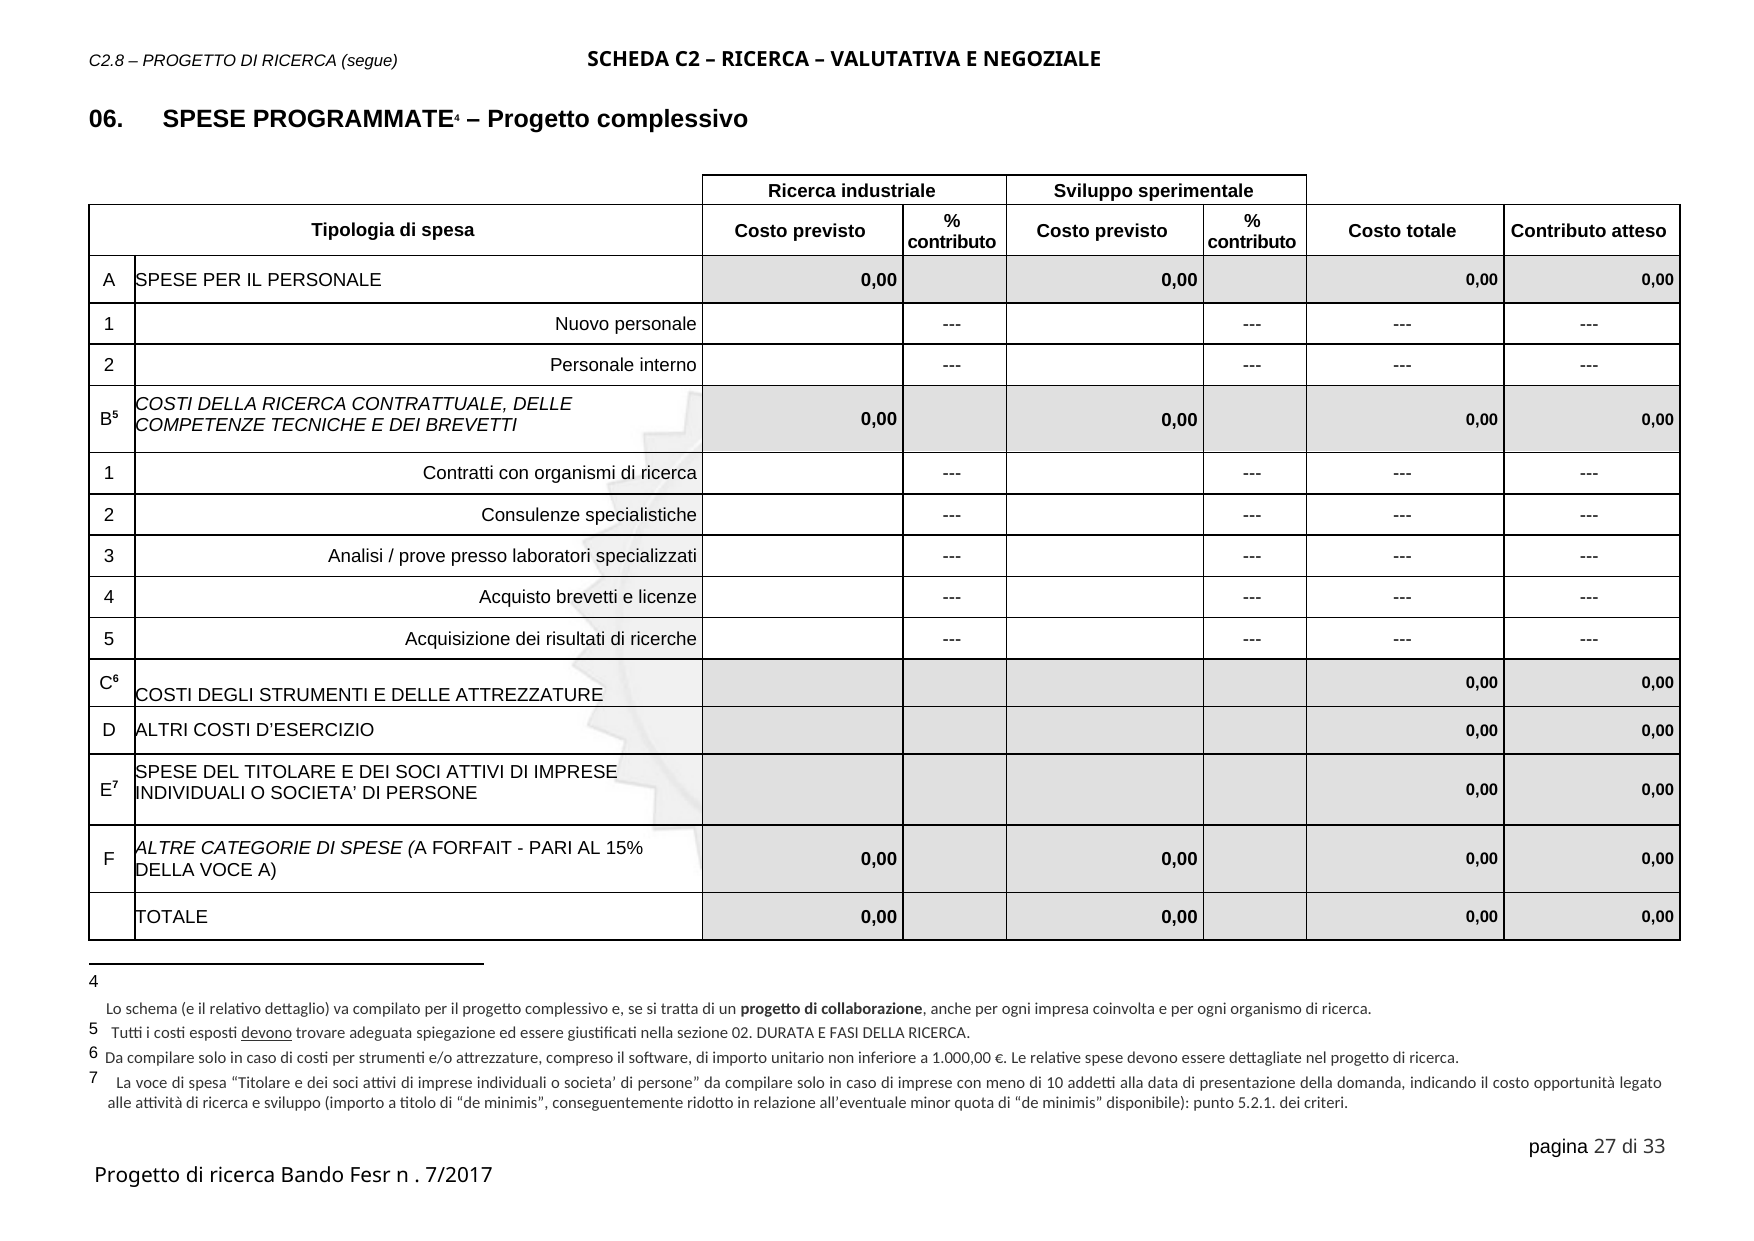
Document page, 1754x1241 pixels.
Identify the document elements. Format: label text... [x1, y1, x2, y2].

table_cell 0,00 [1505, 660, 1679, 706]
table_cell [904, 893, 1006, 939]
table_cell 0,00 [703, 826, 902, 892]
table_cell [703, 707, 902, 753]
table_cell --- [1307, 304, 1503, 343]
table_cell [904, 256, 1006, 302]
table_cell [703, 345, 902, 385]
table_cell 1 [90, 453, 134, 493]
table_cell [1007, 536, 1203, 576]
table_cell [1204, 256, 1306, 302]
table_cell Acquisto brevetti e licenze [136, 577, 702, 617]
table_cell [1204, 386, 1306, 451]
table_cell Costo previsto [703, 205, 902, 255]
text Lo schema (e il relativo dettaglio) va compilato per il progetto complessivo e, se si tratta di un progetto di collaborazione, anche per ogni impresa coinvolta e per ogni organismo di ricerca. [89, 998, 1665, 1018]
table_cell 0,00 [703, 386, 902, 451]
table_header [1504, 174, 1680, 204]
table_cell --- [904, 618, 1006, 658]
table_cell --- [1505, 453, 1679, 493]
table_cell 0,00 [1307, 893, 1503, 939]
table_cell COSTI DEGLI STRUMENTI E DELLE ATTREZZATURE [136, 660, 702, 706]
table_cell [703, 660, 902, 706]
table_cell D [90, 707, 134, 753]
table_cell 0,00 [1505, 386, 1679, 451]
table_cell --- [1307, 618, 1503, 658]
table_cell 0,00 [1307, 707, 1503, 753]
table_cell 3 [90, 536, 134, 576]
table_cell [904, 707, 1006, 753]
table_cell SPESE DEL TITOLARE E DEI SOCI ATTIVI DI IMPRESE INDIVIDUALI O SOCIETA’ DI PERSONE [136, 755, 702, 824]
table_cell Acquisizione dei risultati di ricerche [136, 618, 702, 658]
picture [88, 44, 1666, 204]
table_cell SPESE PER IL PERSONALE [136, 256, 702, 302]
table_cell --- [904, 345, 1006, 385]
table_cell % contributo [1204, 205, 1306, 255]
table_cell --- [904, 536, 1006, 576]
table_cell E [90, 755, 134, 824]
table_cell [1204, 755, 1306, 824]
table_cell Costo totale [1307, 205, 1503, 255]
table_cell --- [904, 495, 1006, 534]
table_cell [703, 577, 902, 617]
table_cell 1 [90, 304, 134, 343]
picture [88, 941, 1666, 1189]
table_cell [1007, 707, 1203, 753]
table_cell 0,00 [1505, 755, 1679, 824]
table_cell Nuovo personale [136, 304, 702, 343]
table_cell [1204, 660, 1306, 706]
table_cell 2 [90, 495, 134, 534]
table_cell [703, 453, 902, 493]
table_header [89, 174, 702, 204]
table_cell --- [1307, 577, 1503, 617]
table_cell B [90, 386, 134, 451]
table_cell 4 [90, 577, 134, 617]
table_cell ALTRE CATEGORIE DI SPESE (A FORFAIT - PARI AL 15% DELLA VOCE A) [136, 826, 702, 892]
table_cell --- [1307, 345, 1503, 385]
table_cell --- [1204, 577, 1306, 617]
table_cell [703, 618, 902, 658]
table_cell [1007, 345, 1203, 385]
table_cell 0,00 [1307, 660, 1503, 706]
table_cell [1204, 893, 1306, 939]
table_cell Personale interno [136, 345, 702, 385]
table_cell --- [1307, 536, 1503, 576]
table_cell [1204, 826, 1306, 892]
table_cell --- [1204, 304, 1306, 343]
table_cell [1007, 660, 1203, 706]
table_cell C [90, 660, 134, 706]
table_cell [904, 826, 1006, 892]
table_cell [703, 495, 902, 534]
table_cell [1204, 707, 1306, 753]
table_cell 0,00 [1007, 826, 1203, 892]
table_cell 0,00 [1505, 893, 1679, 939]
table_cell [1007, 755, 1203, 824]
table_cell TOTALE [136, 893, 702, 939]
table_cell [1007, 577, 1203, 617]
table_cell Analisi / prove presso laboratori specializzati [136, 536, 702, 576]
table_cell --- [1307, 453, 1503, 493]
table_cell 0,00 [1307, 826, 1503, 892]
table_cell --- [1204, 495, 1306, 534]
table_cell Tipologia di spesa [90, 205, 702, 255]
table_cell --- [1307, 495, 1503, 534]
table_cell F [90, 826, 134, 892]
table_cell 0,00 [1307, 256, 1503, 302]
table_cell --- [1505, 304, 1679, 343]
table_cell Contributo atteso [1505, 205, 1679, 255]
table_cell 5 [90, 618, 134, 658]
table_cell 0,00 [1307, 755, 1503, 824]
table_cell 0,00 [1007, 386, 1203, 451]
table_cell Consulenze specialistiche [136, 495, 702, 534]
table_cell [904, 660, 1006, 706]
table_cell % contributo [904, 205, 1006, 255]
table_cell 0,00 [703, 256, 902, 302]
table_cell COSTI DELLA RICERCA CONTRATTUALE, DELLE COMPETENZE TECNICHE E DEI BREVETTI [136, 386, 702, 451]
table_cell --- [904, 577, 1006, 617]
table_cell [703, 536, 902, 576]
table_cell --- [1204, 618, 1306, 658]
table_cell --- [1204, 536, 1306, 576]
table_header Ricerca industriale [703, 176, 1006, 204]
table_cell 0,00 [1505, 707, 1679, 753]
table_cell 0,00 [703, 893, 902, 939]
table_cell A [90, 256, 134, 302]
table_cell [904, 386, 1006, 451]
table_cell [904, 755, 1006, 824]
table_cell [90, 893, 134, 939]
table_cell [1007, 453, 1203, 493]
table_cell 2 [90, 345, 134, 385]
table_cell --- [1204, 453, 1306, 493]
table_cell [703, 304, 902, 343]
table_header Sviluppo sperimentale [1007, 176, 1306, 204]
table_cell [703, 755, 902, 824]
table_cell ALTRI COSTI D’ESERCIZIO [136, 707, 702, 753]
table_cell --- [1505, 345, 1679, 385]
table_cell 0,00 [1505, 256, 1679, 302]
table_cell --- [904, 453, 1006, 493]
table_cell Costo previsto [1007, 205, 1203, 255]
table_cell [1007, 304, 1203, 343]
table_cell 0,00 [1307, 386, 1503, 451]
table_cell --- [1505, 618, 1679, 658]
text 06. SPESE PROGRAMMATE – Progetto complessivo [89, 104, 1665, 133]
table_cell --- [1505, 536, 1679, 576]
table_cell [1007, 618, 1203, 658]
table_cell Contratti con organismi di ricerca [136, 453, 702, 493]
table_cell 0,00 [1505, 826, 1679, 892]
table_cell --- [1505, 577, 1679, 617]
table_cell 0,00 [1007, 256, 1203, 302]
table_cell [1007, 495, 1203, 534]
table_cell --- [904, 304, 1006, 343]
table_cell --- [1505, 495, 1679, 534]
table_header [1307, 174, 1504, 204]
table_cell --- [1204, 345, 1306, 385]
table_cell 0,00 [1007, 893, 1203, 939]
